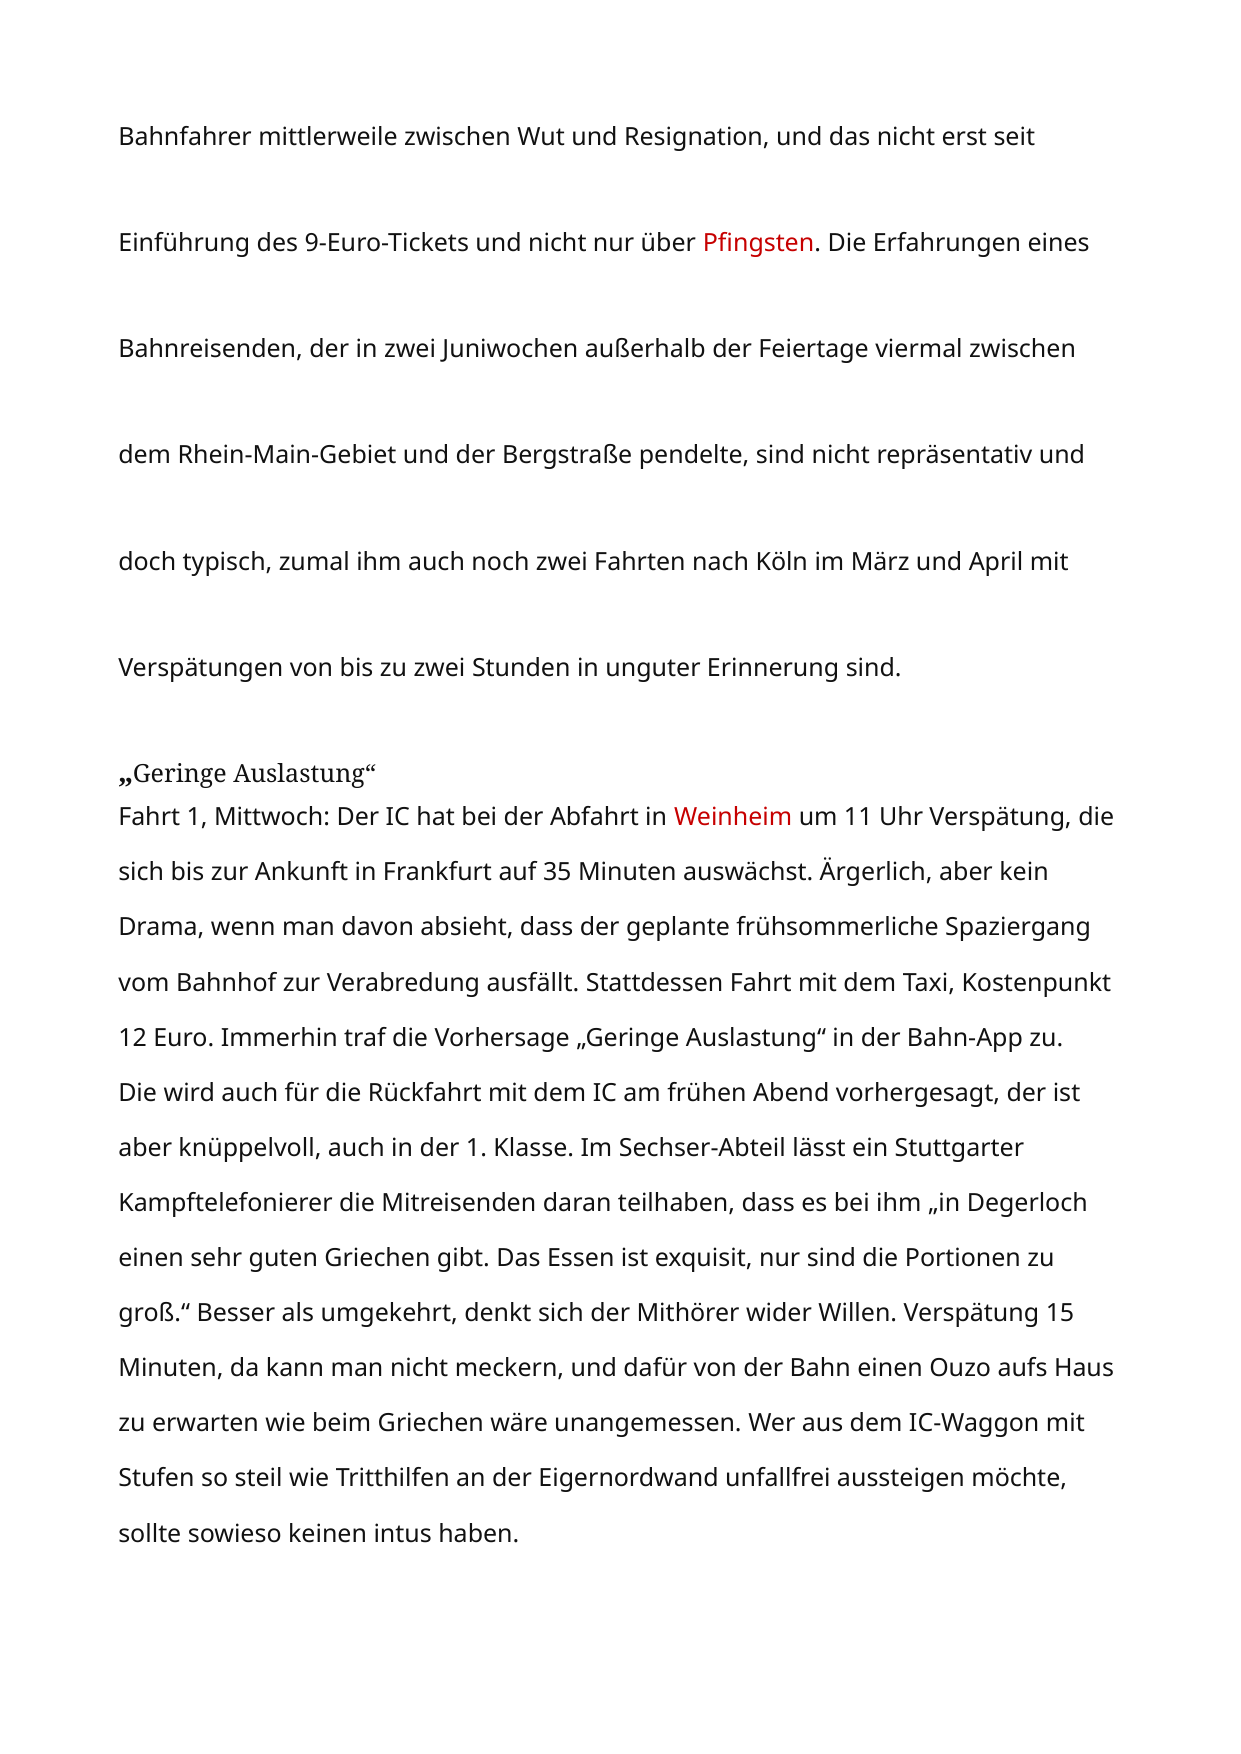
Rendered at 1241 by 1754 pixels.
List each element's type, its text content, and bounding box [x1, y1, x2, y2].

text Fahrt 1, Mittwoch: Der IC hat bei der Abfahrt in Weinheim um 11 Uhr Verspätung, die sich bis zur Ankunft in Frankfurt auf 35 Minuten auswächst. Ärgerlich, aber kein Drama, wenn man davon absieht, dass der geplante frühsommerliche Spaziergang vom Bahnhof zur Verabredung ausfällt. Stattdessen Fahrt mit dem Taxi, Kostenpunkt 12 Euro. Immerhin traf die Vorhersage „Geringe Auslastung“ in der Bahn-App zu. [118, 799, 1122, 1053]
subtitle „Geringe Auslastung“ [118, 756, 1122, 790]
text Die wird auch für die Rückfahrt mit dem IC am frühen Abend vorhergesagt, der ist aber knüppelvoll, auch in der 1. Klasse. Im Sechser-Abteil lässt ein Stuttgarter Kampftelefonierer die Mitreisenden daran teilhaben, dass es bei ihm „in Degerloch einen sehr guten Griechen gibt. Das Essen ist exquisit, nur sind die Portionen zu groß.“ Besser als umgekehrt, denkt sich der Mithörer wider Willen. Verspätung 15 Minuten, da kann man nicht meckern, und dafür von der Bahn einen Ouzo aufs Haus zu erwarten wie beim Griechen wäre unangemessen. Wer aus dem IC-Waggon mit Stufen so steil wie Tritthilfen an der Eigernordwand unfallfrei aussteigen möchte, sollte sowieso keinen intus haben. [118, 1074, 1122, 1549]
text Bahnfahrer mittlerweile zwischen Wut und Resignation, und das nicht erst seit Einführung des 9-Euro-Tickets und nicht nur über Pfingsten. Die Erfahrungen eines Bahnreisenden, der in zwei Juniwochen außerhalb der Feiertage viermal zwischen dem Rhein-Main-Gebiet und der Bergstraße pendelte, sind nicht repräsentativ und doch typisch, zumal ihm auch noch zwei Fahrten nach Köln im März und April mit Verspätungen von bis zu zwei Stunden in unguter Erinnerung sind. [118, 118, 1122, 683]
